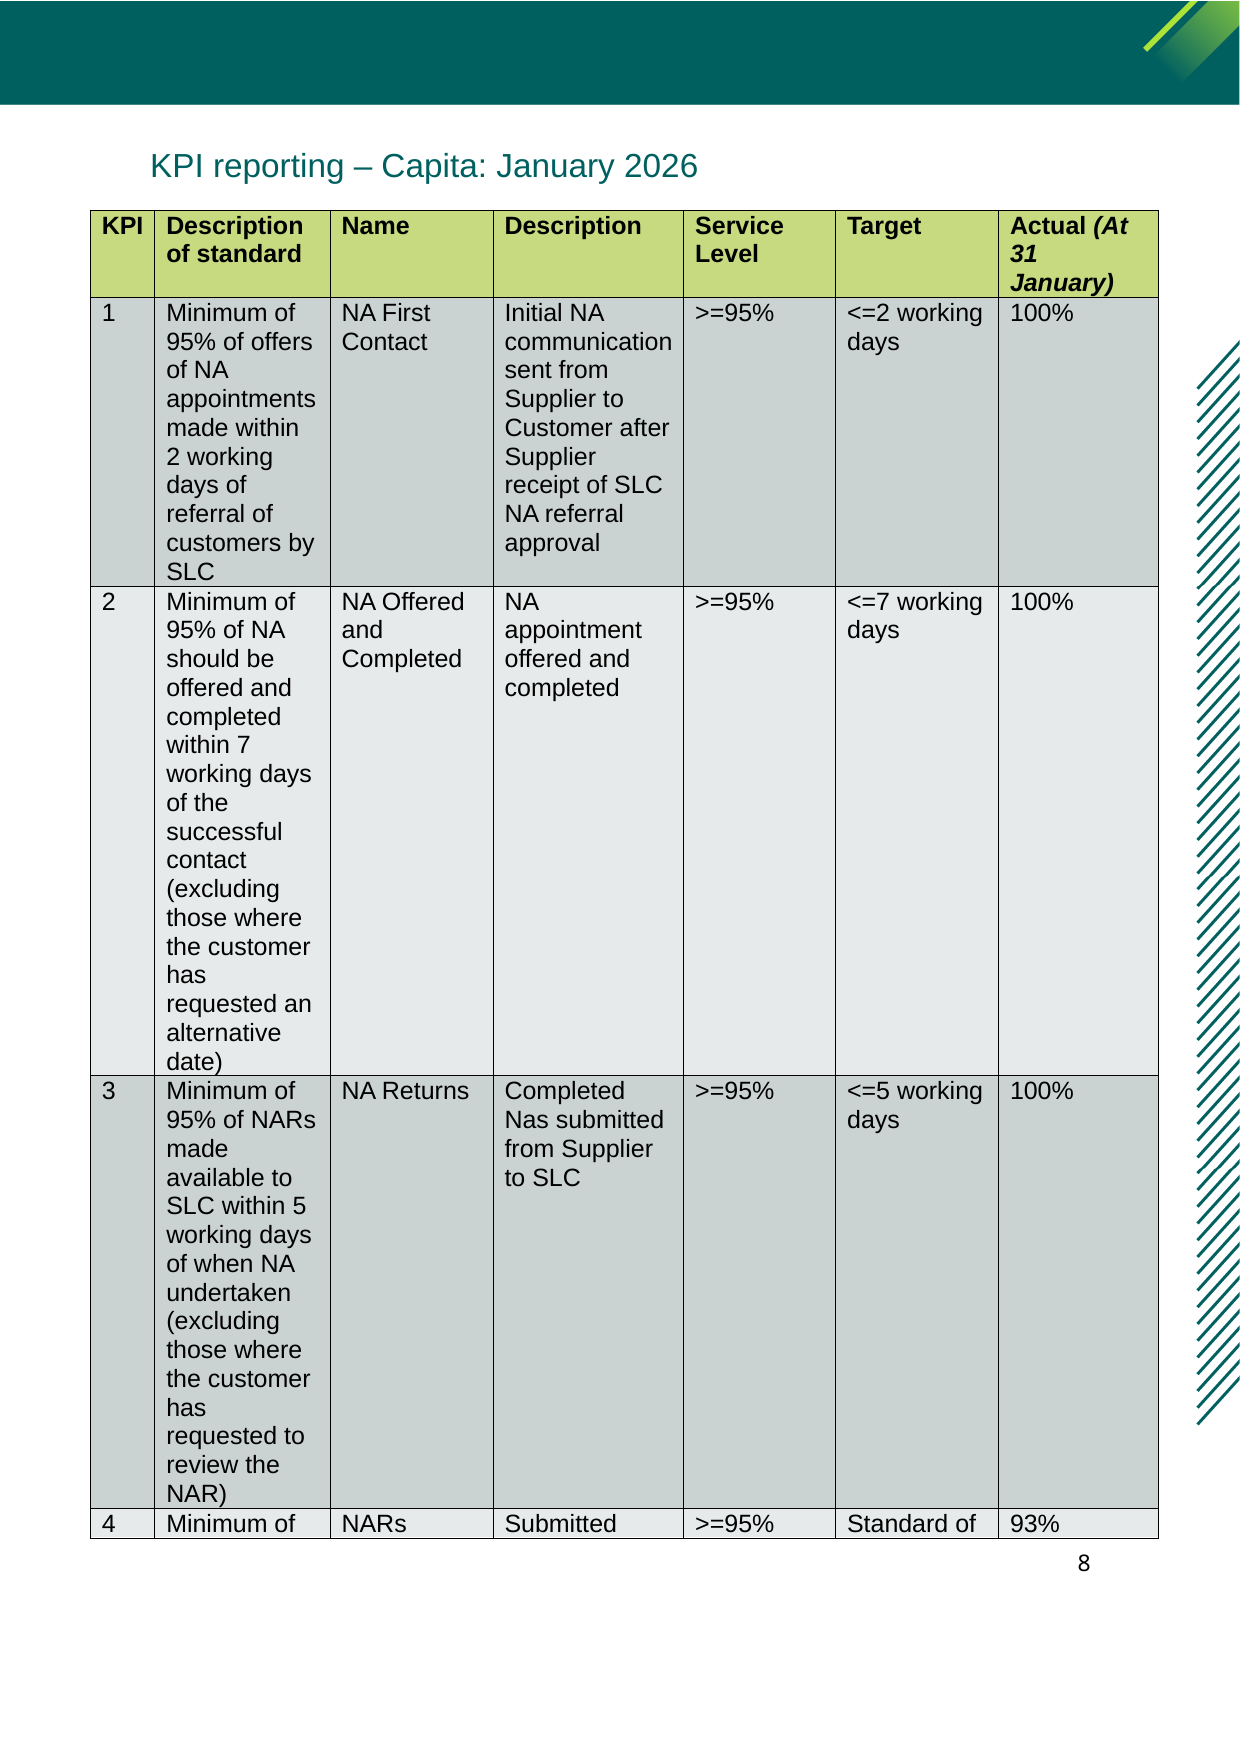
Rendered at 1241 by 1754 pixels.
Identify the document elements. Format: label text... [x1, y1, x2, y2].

text KPI reporting – Capita: January 2026 [150, 146, 1090, 185]
table_cell <=5 working days [836, 1076, 998, 1508]
table_cell NA Offered and Completed [331, 587, 493, 1075]
table_cell 2 [91, 587, 154, 1075]
table_cell NARs [331, 1509, 493, 1537]
table_cell 93% [999, 1509, 1158, 1537]
table_cell 100% [999, 298, 1158, 586]
table_header Description [494, 211, 683, 297]
table_cell <=7 working days [836, 587, 998, 1075]
table_cell >=95% [684, 587, 835, 1075]
table_cell Minimum of 95% of NARs made available to SLC within 5 working days of when NA undertaken (excluding those where the customer has requested to review the NAR) [155, 1076, 330, 1508]
table_header Actual (At 31 January) [999, 211, 1158, 297]
table_cell 4 [91, 1509, 154, 1537]
table_cell NA First Contact [331, 298, 493, 586]
table_cell 1 [91, 298, 154, 586]
table_cell Standard of [836, 1509, 998, 1537]
table_cell Submitted [494, 1509, 683, 1537]
table_cell Minimum of [155, 1509, 330, 1537]
table_cell <=2 working days [836, 298, 998, 586]
table_cell >=95% [684, 298, 835, 586]
table_cell >=95% [684, 1509, 835, 1537]
table_cell 100% [999, 587, 1158, 1075]
table_cell NA appointment offered and completed [494, 587, 683, 1075]
table_cell Minimum of 95% of NA should be offered and completed within 7 working days of the successful contact (excluding those where the customer has requested an alternative date) [155, 587, 330, 1075]
table_header Name [331, 211, 493, 297]
table_cell >=95% [684, 1076, 835, 1508]
table_cell Minimum of 95% of offers of NA appointments made within 2 working days of referral of customers by SLC [155, 298, 330, 586]
table_cell Completed Nas submitted from Supplier to SLC [494, 1076, 683, 1508]
table_cell 3 [91, 1076, 154, 1508]
table_cell NA Returns [331, 1076, 493, 1508]
table_cell 100% [999, 1076, 1158, 1508]
table_cell Initial NA communication sent from Supplier to Customer after Supplier receipt of SLC NA referral approval [494, 298, 683, 586]
table_header KPI [91, 211, 154, 297]
table_header Service Level [684, 211, 835, 297]
table_header Description of standard [155, 211, 330, 297]
table_header Target [836, 211, 998, 297]
